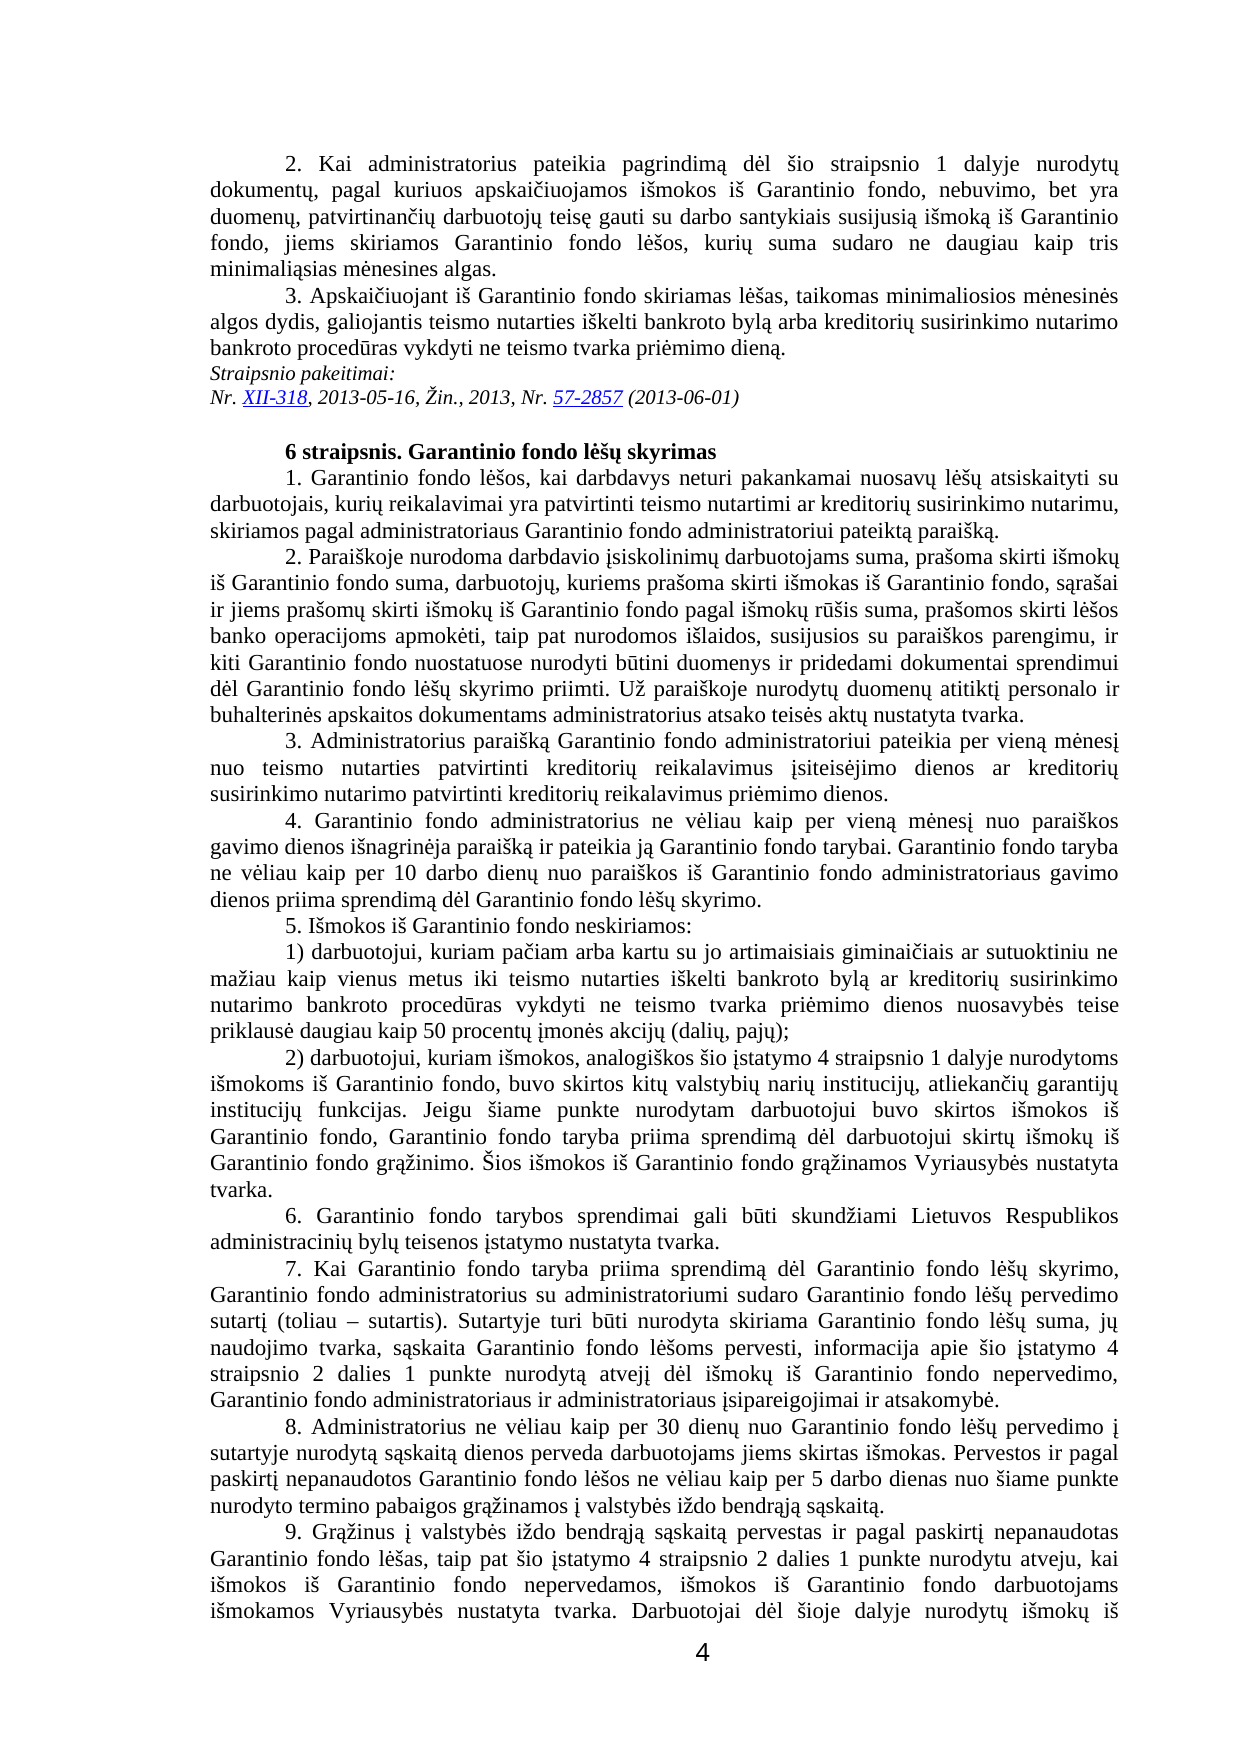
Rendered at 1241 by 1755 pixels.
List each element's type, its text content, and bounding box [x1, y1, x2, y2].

text 2. Kai administratorius pateikia pagrindimą dėl šio straipsnio 1 dalyje nurodytų dokumentų, pagal kuriuos apskaičiuojamos išmokos iš Garantinio fondo, nebuvimo, bet yra duomenų, patvirtinančių darbuotojų teisę gauti su darbo santykiais susijusią išmoką iš Garantinio fondo, jiems skiriamos Garantinio fondo lėšos, kurių suma sudaro ne daugiau kaip tris minimaliąsias mėnesines algas. [210, 150, 1120, 282]
text 4. Garantinio fondo administratorius ne vėliau kaip per vieną mėnesį nuo paraiškos gavimo dienos išnagrinėja paraišką ir pateikia ją Garantinio fondo tarybai. Garantinio fondo taryba ne vėliau kaip per 10 darbo dienų nuo paraiškos iš Garantinio fondo administratoriaus gavimo dienos priima sprendimą dėl Garantinio fondo lėšų skyrimo. [210, 807, 1120, 912]
text 3. Apskaičiuojant iš Garantinio fondo skiriamas lėšas, taikomas minimaliosios mėnesinės algos dydis, galiojantis teismo nutarties iškelti bankroto bylą arba kreditorių susirinkimo nutarimo bankroto procedūras vykdyti ne teismo tvarka priėmimo dieną. [210, 282, 1120, 361]
text Nr. XII-318, 2013-05-16, Žin., 2013, Nr. 57-2857 (2013-06-01) [210, 385, 1120, 409]
text 7. Kai Garantinio fondo taryba priima sprendimą dėl Garantinio fondo lėšų skyrimo, Garantinio fondo administratorius su administratoriumi sudaro Garantinio fondo lėšų pervedimo sutartį (toliau – sutartis). Sutartyje turi būti nurodyta skiriama Garantinio fondo lėšų suma, jų naudojimo tvarka, sąskaita Garantinio fondo lėšoms pervesti, informacija apie šio įstatymo 4 straipsnio 2 dalies 1 punkte nurodytą atvejį dėl išmokų iš Garantinio fondo nepervedimo, Garantinio fondo administratoriaus ir administratoriaus įsipareigojimai ir atsakomybė. [210, 1255, 1120, 1413]
text 8. Administratorius ne vėliau kaip per 30 dienų nuo Garantinio fondo lėšų pervedimo į sutartyje nurodytą sąskaitą dienos perveda darbuotojams jiems skirtas išmokas. Pervestos ir pagal paskirtį nepanaudotos Garantinio fondo lėšos ne vėliau kaip per 5 darbo dienas nuo šiame punkte nurodyto termino pabaigos grąžinamos į valstybės iždo bendrąją sąskaitą. [210, 1413, 1120, 1518]
text 2. Paraiškoje nurodoma darbdavio įsiskolinimų darbuotojams suma, prašoma skirti išmokų iš Garantinio fondo suma, darbuotojų, kuriems prašoma skirti išmokas iš Garantinio fondo, sąrašai ir jiems prašomų skirti išmokų iš Garantinio fondo pagal išmokų rūšis suma, prašomos skirti lėšos banko operacijoms apmokėti, taip pat nurodomos išlaidos, susijusios su paraiškos parengimu, ir kiti Garantinio fondo nuostatuose nurodyti būtini duomenys ir pridedami dokumentai sprendimui dėl Garantinio fondo lėšų skyrimo priimti. Už paraiškoje nurodytų duomenų atitiktį personalo ir buhalterinės apskaitos dokumentams administratorius atsako teisės aktų nustatyta tvarka. [210, 543, 1120, 728]
text 5. Išmokos iš Garantinio fondo neskiriamos: [210, 912, 1120, 938]
text 6. Garantinio fondo tarybos sprendimai gali būti skundžiami Lietuvos Respublikos administracinių bylų teisenos įstatymo nustatyta tvarka. [210, 1202, 1120, 1255]
text 1. Garantinio fondo lėšos, kai darbdavys neturi pakankamai nuosavų lėšų atsiskaityti su darbuotojais, kurių reikalavimai yra patvirtinti teismo nutartimi ar kreditorių susirinkimo nutarimu, skiriamos pagal administratoriaus Garantinio fondo administratoriui pateiktą paraišką. [210, 464, 1120, 543]
text Straipsnio pakeitimai: [210, 361, 1120, 385]
text 1) darbuotojui, kuriam pačiam arba kartu su jo artimaisiais giminaičiais ar sutuoktiniu ne mažiau kaip vienus metus iki teismo nutarties iškelti bankroto bylą ar kreditorių susirinkimo nutarimo bankroto procedūras vykdyti ne teismo tvarka priėmimo dienos nuosavybės teise priklausė daugiau kaip 50 procentų įmonės akcijų (dalių, pajų); [210, 938, 1120, 1044]
text 2) darbuotojui, kuriam išmokos, analogiškos šio įstatymo 4 straipsnio 1 dalyje nurodytoms išmokoms iš Garantinio fondo, buvo skirtos kitų valstybių narių institucijų, atliekančių garantijų institucijų funkcijas. Jeigu šiame punkte nurodytam darbuotojui buvo skirtos išmokos iš Garantinio fondo, Garantinio fondo taryba priima sprendimą dėl darbuotojui skirtų išmokų iš Garantinio fondo grąžinimo. Šios išmokos iš Garantinio fondo grąžinamos Vyriausybės nustatyta tvarka. [210, 1044, 1120, 1202]
text 3. Administratorius paraišką Garantinio fondo administratoriui pateikia per vieną mėnesį nuo teismo nutarties patvirtinti kreditorių reikalavimus įsiteisėjimo dienos ar kreditorių susirinkimo nutarimo patvirtinti kreditorių reikalavimus priėmimo dienos. [210, 728, 1120, 807]
text 9. Grąžinus į valstybės iždo bendrąją sąskaitą pervestas ir pagal paskirtį nepanaudotas Garantinio fondo lėšas, taip pat šio įstatymo 4 straipsnio 2 dalies 1 punkte nurodytu atveju, kai išmokos iš Garantinio fondo nepervedamos, išmokos iš Garantinio fondo darbuotojams išmokamos Vyriausybės nustatyta tvarka. Darbuotojai dėl šioje dalyje nurodytų išmokų iš [210, 1518, 1120, 1624]
text 6 straipsnis. Garantinio fondo lėšų skyrimas [210, 438, 1120, 464]
